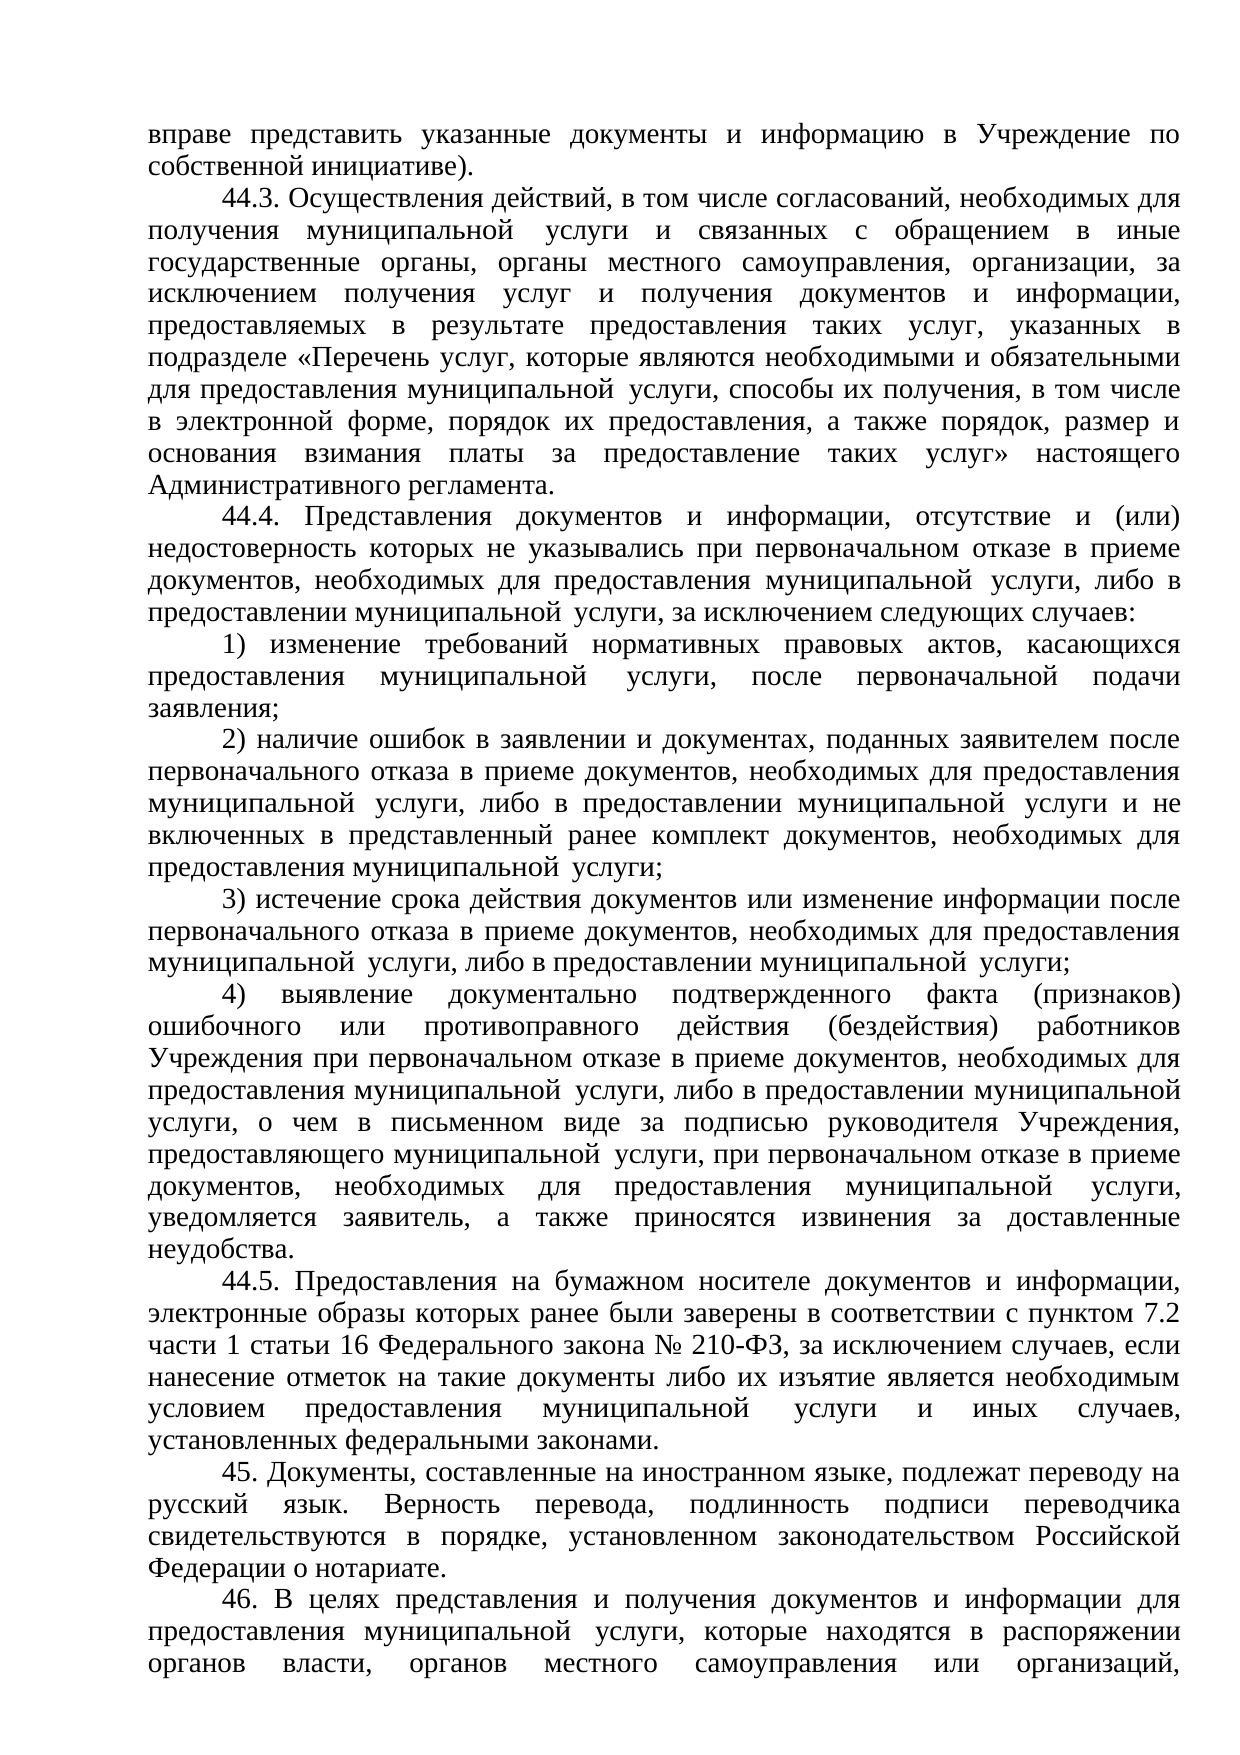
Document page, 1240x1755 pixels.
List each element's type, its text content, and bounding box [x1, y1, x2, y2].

text вправе представить указанные документы и информацию в Учреждение по собственной инициативе). [148, 118, 1181, 182]
text 46. В целях представления и получения документов и информации для предоставления муниципальной услуги, которые находятся в распоряжении органов власти, органов местного самоуправления или организаций, [148, 1583, 1181, 1679]
text 44.4. Представления документов и информации, отсутствие и (или) недостоверность которых не указывались при первоначальном отказе в приеме документов, необходимых для предоставления муниципальной услуги, либо в предоставлении муниципальной услуги, за исключением следующих случаев: [148, 500, 1181, 628]
text 1) изменение требований нормативных правовых актов, касающихся предоставления муниципальной услуги, после первоначальной подачи заявления; [148, 628, 1181, 723]
text 4) выявление документально подтвержденного факта (признаков) ошибочного или противоправного действия (бездействия) работников Учреждения при первоначальном отказе в приеме документов, необходимых для предоставления муниципальной услуги, либо в предоставлении муниципальной услуги, о чем в письменном виде за подписью руководителя Учреждения, предоставляющего муниципальной услуги, при первоначальном отказе в приеме документов, необходимых для предоставления муниципальной услуги, уведомляется заявитель, а также приносятся извинения за доставленные неудобства. [148, 978, 1181, 1265]
text 2) наличие ошибок в заявлении и документах, поданных заявителем после первоначального отказа в приеме документов, необходимых для предоставления муниципальной услуги, либо в предоставлении муниципальной услуги и не включенных в представленный ранее комплект документов, необходимых для предоставления муниципальной услуги; [148, 723, 1181, 883]
text 44.5. Предоставления на бумажном носителе документов и информации, электронные образы которых ранее были заверены в соответствии с пунктом 7.2 части 1 статьи 16 Федерального закона № 210-ФЗ, за исключением случаев, если нанесение отметок на такие документы либо их изъятие является необходимым условием предоставления муниципальной услуги и иных случаев, установленных федеральными законами. [148, 1265, 1181, 1456]
text 3) истечение срока действия документов или изменение информации после первоначального отказа в приеме документов, необходимых для предоставления муниципальной услуги, либо в предоставлении муниципальной услуги; [148, 883, 1181, 978]
text 45. Документы, составленные на иностранном языке, подлежат переводу на русский язык. Верность перевода, подлинность подписи переводчика свидетельствуются в порядке, установленном законодательством Российской Федерации о нотариате. [148, 1456, 1181, 1583]
text 44.3. Осуществления действий, в том числе согласований, необходимых для получения муниципальной услуги и связанных с обращением в иные государственные органы, органы местного самоуправления, организации, за исключением получения услуг и получения документов и информации, предоставляемых в результате предоставления таких услуг, указанных в подразделе «Перечень услуг, которые являются необходимыми и обязательными для предоставления муниципальной услуги, способы их получения, в том числе в электронной форме, порядок их предоставления, а также порядок, размер и основания взимания платы за предоставление таких услуг» настоящего Административного регламента. [148, 182, 1181, 500]
